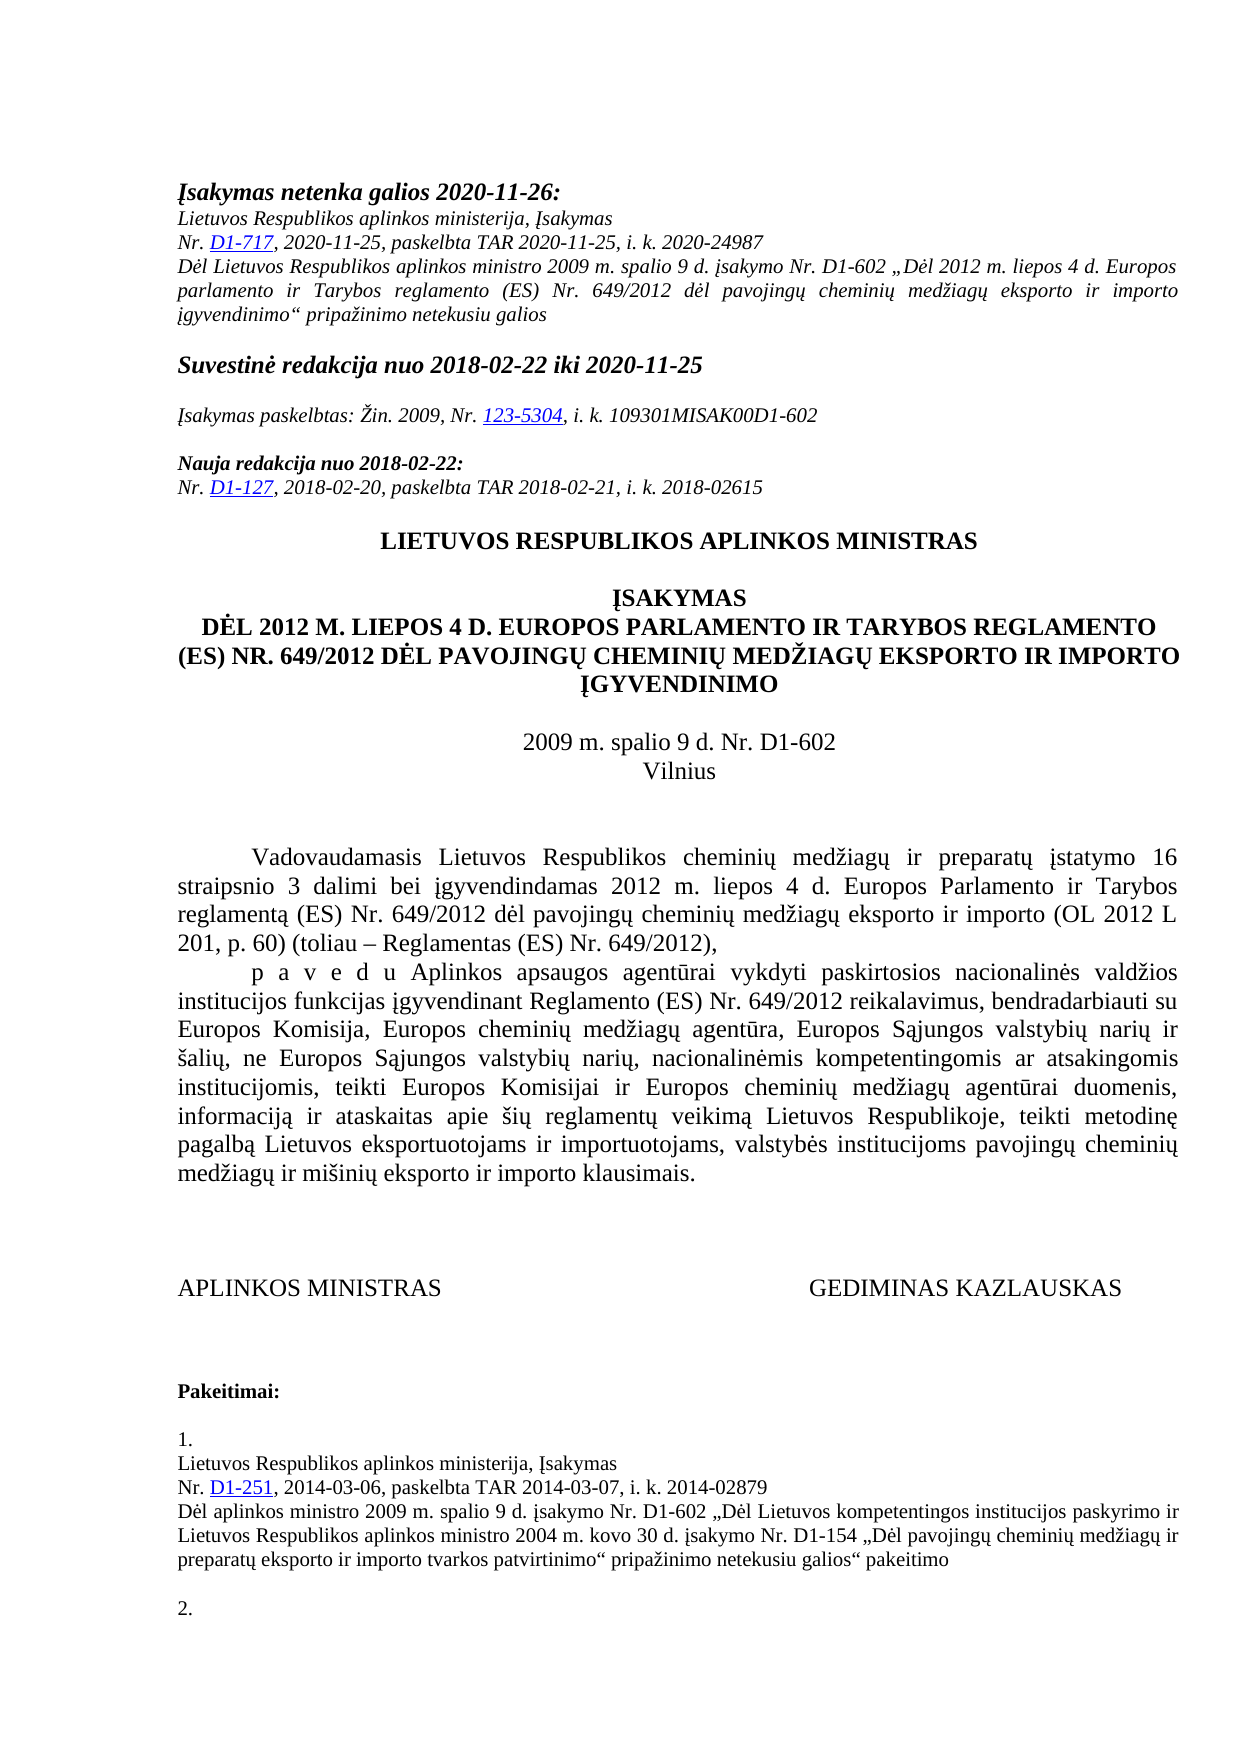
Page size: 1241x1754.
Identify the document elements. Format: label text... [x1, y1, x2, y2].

text Vilnius [177, 756, 1181, 784]
text Dėl Lietuvos Respublikos aplinkos ministro 2009 m. spalio 9 d. įsakymo Nr. D1-602 „Dėl 2012 m. liepos 4 d. Europos parlamento ir Tarybos reglamento (ES) Nr. 649/2012 dėl pavojingų cheminių medžiagų eksporto ir importo įgyvendinimo“ pripažinimo netekusiu galios [177, 254, 1181, 326]
text Dėl aplinkos ministro 2009 m. spalio 9 d. įsakymo Nr. D1-602 „Dėl Lietuvos kompetentingos institucijos paskyrimo ir Lietuvos Respublikos aplinkos ministro 2004 m. kovo 30 d. įsakymo Nr. D1-154 „Dėl pavojingų cheminių medžiagų ir preparatų eksporto ir importo tvarkos patvirtinimo“ pripažinimo netekusiu galios“ pakeitimo [177, 1499, 1181, 1571]
text Vadovaudamasis Lietuvos Respublikos cheminių medžiagų ir preparatų įstatymo 16 straipsnio 3 dalimi bei įgyvendindamas 2012 m. liepos 4 d. Europos Parlamento ir Tarybos reglamentą (ES) Nr. 649/2012 dėl pavojingų cheminių medžiagų eksporto ir importo (OL 2012 L 201, p. 60) (toliau – Reglamentas (ES) Nr. 649/2012), [177, 842, 1178, 957]
text Įsakymas paskelbtas: Žin. 2009, Nr. 123-5304, i. k. 109301MISAK00D1-602 [177, 403, 1181, 427]
text Nr. D1-717, 2020-11-25, paskelbta TAR 2020-11-25, i. k. 2020-24987 [177, 230, 1181, 254]
text Lietuvos Respublikos aplinkos ministerija, Įsakymas [177, 206, 1181, 230]
text DĖL 2012 M. LIEPOS 4 D. EUROPOS PARLAMENTO IR TARYBOS REGLAMENTO (ES) NR. 649/2012 DĖL PAVOJINGŲ CHEMINIŲ MEDŽIAGŲ EKSPORTO IR IMPORTO ĮGYVENDINIMO [177, 612, 1181, 698]
text Nr. D1-251, 2014-03-06, paskelbta TAR 2014-03-07, i. k. 2014-02879 [177, 1475, 1181, 1499]
text Aplinkos ministras Gediminas Kazlauskas [177, 1273, 1181, 1302]
text Nauja redakcija nuo 2018-02-22: [177, 451, 1181, 475]
text Nr. D1-127, 2018-02-20, paskelbta TAR 2018-02-21, i. k. 2018-02615 [177, 475, 1181, 499]
text p a v e d u Aplinkos apsaugos agentūrai vykdyti paskirtosios nacionalinės valdžios institucijos funkcijas įgyvendinant Reglamento (ES) Nr. 649/2012 reikalavimus, bendradarbiauti su Europos Komisija, Europos cheminių medžiagų agentūra, Europos Sąjungos valstybių narių ir šalių, ne Europos Sąjungos valstybių narių, nacionalinėmis kompetentingomis ar atsakingomis institucijomis, teikti Europos Komisijai ir Europos cheminių medžiagų agentūrai duomenis, informaciją ir ataskaitas apie šių reglamentų veikimą Lietuvos Respublikoje, teikti metodinę pagalbą Lietuvos eksportuotojams ir importuotojams, valstybės institucijoms pavojingų cheminių medžiagų ir mišinių eksporto ir importo klausimais. [177, 957, 1178, 1187]
text 2. [177, 1595, 1181, 1619]
text Įsakymas netenka galios 2020-11-26: [177, 177, 1181, 206]
text 2009 m. spalio 9 d. Nr. D1-602 [177, 727, 1181, 756]
text Pakeitimai: [177, 1379, 1181, 1403]
text 1. [177, 1427, 1181, 1451]
text Suvestinė redakcija nuo 2018-02-22 iki 2020-11-25 [177, 350, 1181, 379]
text Lietuvos Respublikos aplinkos ministerija, Įsakymas [177, 1451, 1181, 1475]
text LIETUVOS RESPUBLIKOS APLINKOS MINISTRAS [177, 526, 1181, 554]
text ĮSAKYMAS [177, 583, 1181, 612]
